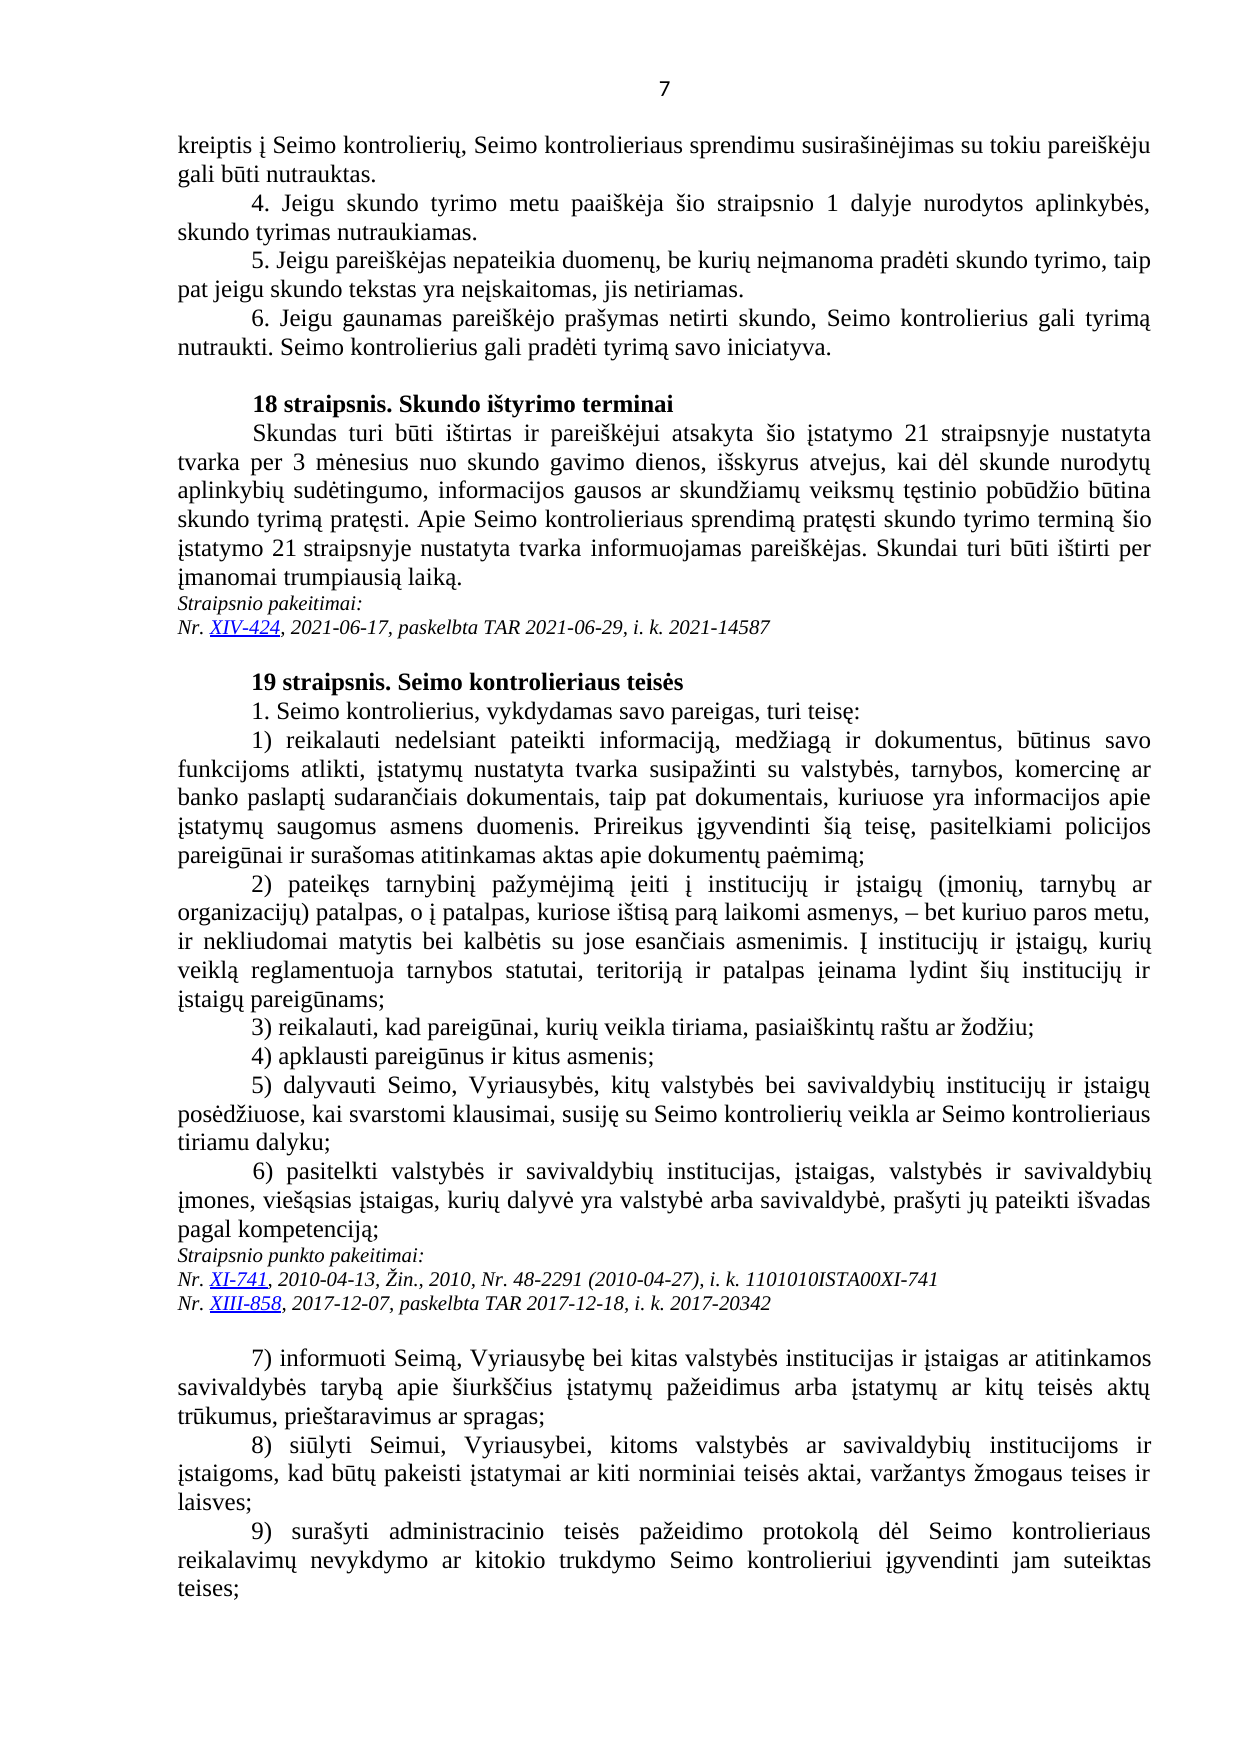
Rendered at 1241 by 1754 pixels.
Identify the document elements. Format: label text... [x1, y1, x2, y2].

text 5. Jeigu pareiškėjas nepateikia duomenų, be kurių neįmanoma pradėti skundo tyrimo, taip pat jeigu skundo tekstas yra neįskaitomas, jis netiriamas. [177, 246, 1152, 303]
text Skundas turi būti ištirtas ir pareiškėjui atsakyta šio įstatymo 21 straipsnyje nustatyta tvarka per 3 mėnesius nuo skundo gavimo dienos, išskyrus atvejus, kai dėl skunde nurodytų aplinkybių sudėtingumo, informacijos gausos ar skundžiamų veiksmų tęstinio pobūdžio būtina skundo tyrimą pratęsti. Apie Seimo kontrolieriaus sprendimą pratęsti skundo tyrimo terminą šio įstatymo 21 straipsnyje nustatyta tvarka informuojamas pareiškėjas. Skundai turi būti ištirti per įmanomai trumpiausią laiką. [177, 418, 1152, 591]
text kreiptis į Seimo kontrolierių, Seimo kontrolieriaus sprendimu susirašinėjimas su tokiu pareiškėju gali būti nutrauktas. [177, 131, 1152, 188]
text 18 straipsnis. Skundo ištyrimo terminai [177, 389, 1152, 418]
text 2) pateikęs tarnybinį pažymėjimą įeiti į institucijų ir įstaigų (įmonių, tarnybų ar organizacijų) patalpas, o į patalpas, kuriose ištisą parą laikomi asmenys, – bet kuriuo paros metu, ir nekliudomai matytis bei kalbėtis su jose esančiais asmenimis. Į institucijų ir įstaigų, kurių veiklą reglamentuoja tarnybos statutai, teritoriją ir patalpas įeinama lydint šių institucijų ir įstaigų pareigūnams; [177, 869, 1152, 1012]
text Straipsnio pakeitimai: [177, 591, 1152, 615]
text 6. Jeigu gaunamas pareiškėjo prašymas netirti skundo, Seimo kontrolierius gali tyrimą nutraukti. Seimo kontrolierius gali pradėti tyrimą savo iniciatyva. [177, 303, 1152, 361]
text Straipsnio punkto pakeitimai: [177, 1242, 1152, 1267]
text 4) apklausti pareigūnus ir kitus asmenis; [177, 1041, 1152, 1070]
text 1) reikalauti nedelsiant pateikti informaciją, medžiagą ir dokumentus, būtinus savo funkcijoms atlikti, įstatymų nustatyta tvarka susipažinti su valstybės, tarnybos, komercinę ar banko paslaptį sudarančiais dokumentais, taip pat dokumentais, kuriuose yra informacijos apie įstatymų saugomus asmens duomenis. Prireikus įgyvendinti šią teisę, pasitelkiami policijos pareigūnai ir surašomas atitinkamas aktas apie dokumentų paėmimą; [177, 725, 1152, 869]
text Nr. XIV-424, 2021-06-17, paskelbta TAR 2021-06-29, i. k. 2021-14587 [177, 615, 1152, 639]
text 5) dalyvauti Seimo, Vyriausybės, kitų valstybės bei savivaldybių institucijų ir įstaigų posėdžiuose, kai svarstomi klausimai, susiję su Seimo kontrolierių veikla ar Seimo kontrolieriaus tiriamu dalyku; [177, 1070, 1152, 1156]
text 7) informuoti Seimą, Vyriausybę bei kitas valstybės institucijas ir įstaigas ar atitinkamos savivaldybės tarybą apie šiurkščius įstatymų pažeidimus arba įstatymų ar kitų teisės aktų trūkumus, prieštaravimus ar spragas; [177, 1343, 1152, 1430]
text 19 straipsnis. Seimo kontrolieriaus teisės [177, 667, 1152, 696]
text 4. Jeigu skundo tyrimo metu paaiškėja šio straipsnio 1 dalyje nurodytos aplinkybės, skundo tyrimas nutraukiamas. [177, 188, 1152, 246]
text Nr. XI-741, 2010-04-13, Žin., 2010, Nr. 48-2291 (2010-04-27), i. k. 1101010ISTA00XI-741 [177, 1267, 1152, 1291]
text 3) reikalauti, kad pareigūnai, kurių veikla tiriama, pasiaiškintų raštu ar žodžiu; [177, 1012, 1152, 1041]
text 1. Seimo kontrolierius, vykdydamas savo pareigas, turi teisę: [177, 696, 1152, 725]
text 8) siūlyti Seimui, Vyriausybei, kitoms valstybės ar savivaldybių institucijoms ir įstaigoms, kad būtų pakeisti įstatymai ar kiti norminiai teisės aktai, varžantys žmogaus teises ir laisves; [177, 1430, 1152, 1516]
text 9) surašyti administracinio teisės pažeidimo protokolą dėl Seimo kontrolieriaus reikalavimų nevykdymo ar kitokio trukdymo Seimo kontrolieriui įgyvendinti jam suteiktas teises; [177, 1516, 1152, 1602]
text Nr. XIII-858, 2017-12-07, paskelbta TAR 2017-12-18, i. k. 2017-20342 [177, 1291, 1152, 1315]
text 6) pasitelkti valstybės ir savivaldybių institucijas, įstaigas, valstybės ir savivaldybių įmones, viešąsias įstaigas, kurių dalyvė yra valstybė arba savivaldybė, prašyti jų pateikti išvadas pagal kompetenciją; [177, 1156, 1152, 1242]
